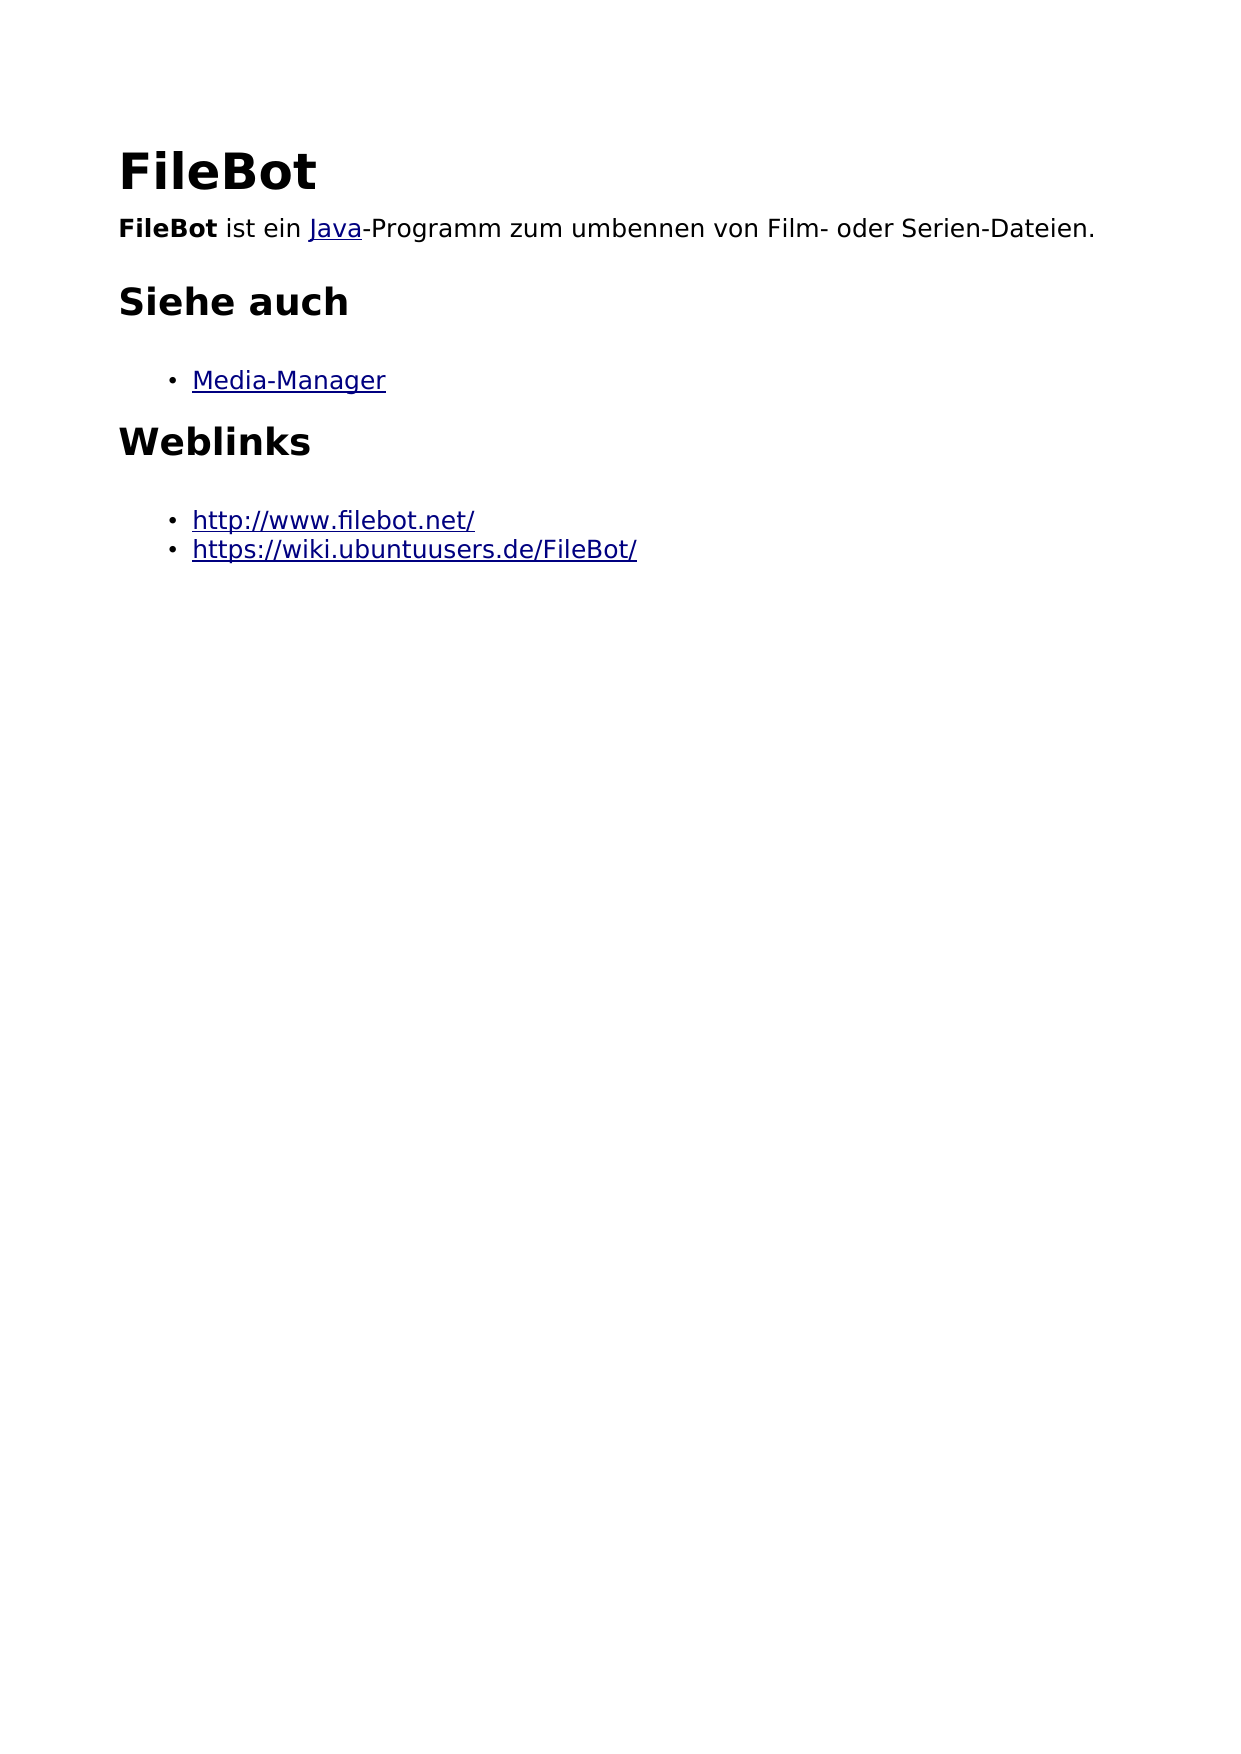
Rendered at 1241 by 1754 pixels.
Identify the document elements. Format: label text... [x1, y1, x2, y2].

subtitle FileBot [118, 143, 1122, 201]
list Media-Manager [177, 366, 1122, 395]
list https://wiki.ubuntuusers.de/FileBot/ [177, 535, 1122, 564]
list http://www.filebot.net/ [177, 506, 1122, 535]
subtitle Siehe auch [118, 281, 1122, 324]
text FileBot ist ein Java-Programm zum umbennen von Film- oder Serien-Dateien. [118, 214, 1122, 243]
subtitle Weblinks [118, 420, 1122, 464]
